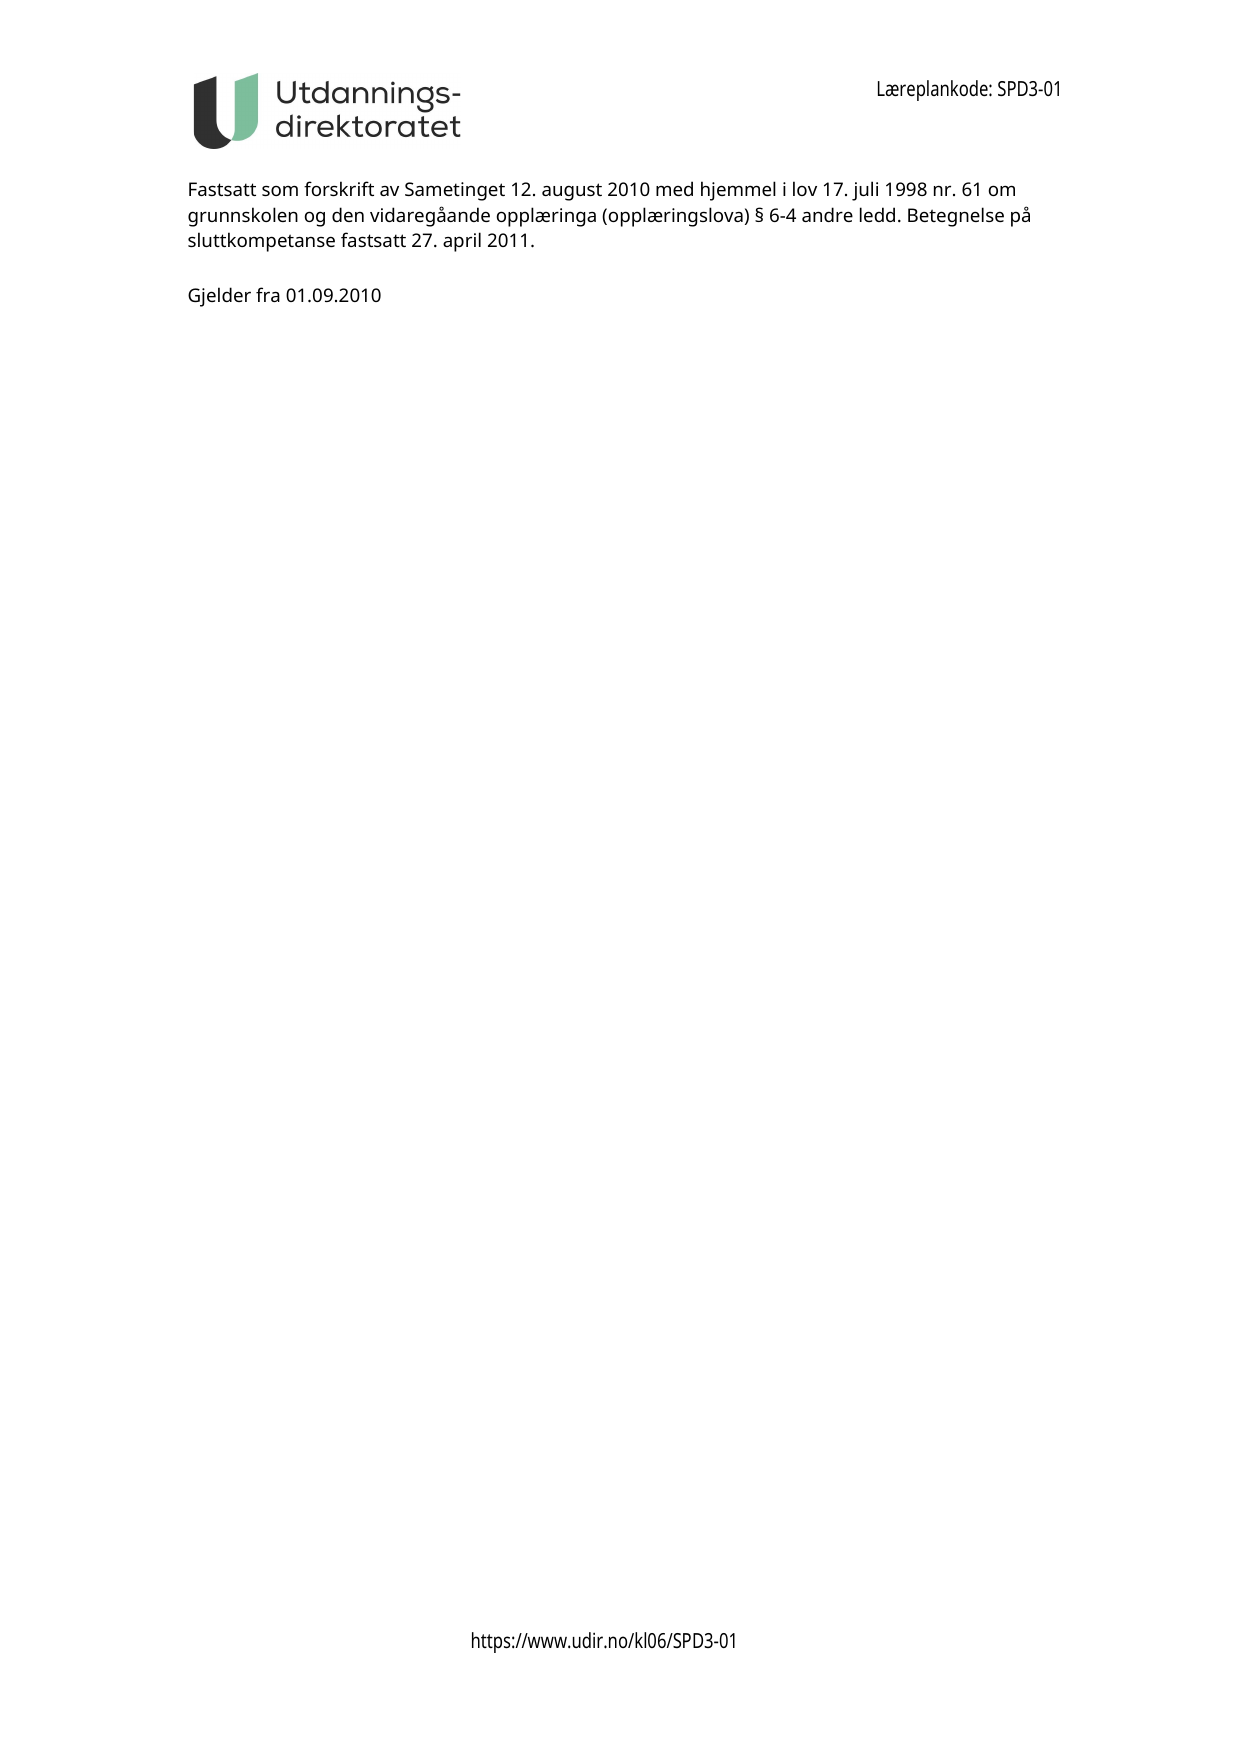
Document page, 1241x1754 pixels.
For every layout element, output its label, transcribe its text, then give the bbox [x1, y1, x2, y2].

text Fastsatt som forskrift av Sametinget 12. august 2010 med hjemmel i lov 17. juli 1998 nr. 61 om grunnskolen og den vidaregåande opplæringa (opplæringslova) § 6-4 andre ledd. Betegnelse på sluttkompetanse fastsatt 27. april 2011. [187, 176, 1053, 253]
picture [193, 73, 461, 149]
text Gjelder fra 01.09.2010 [386, 282, 1053, 308]
